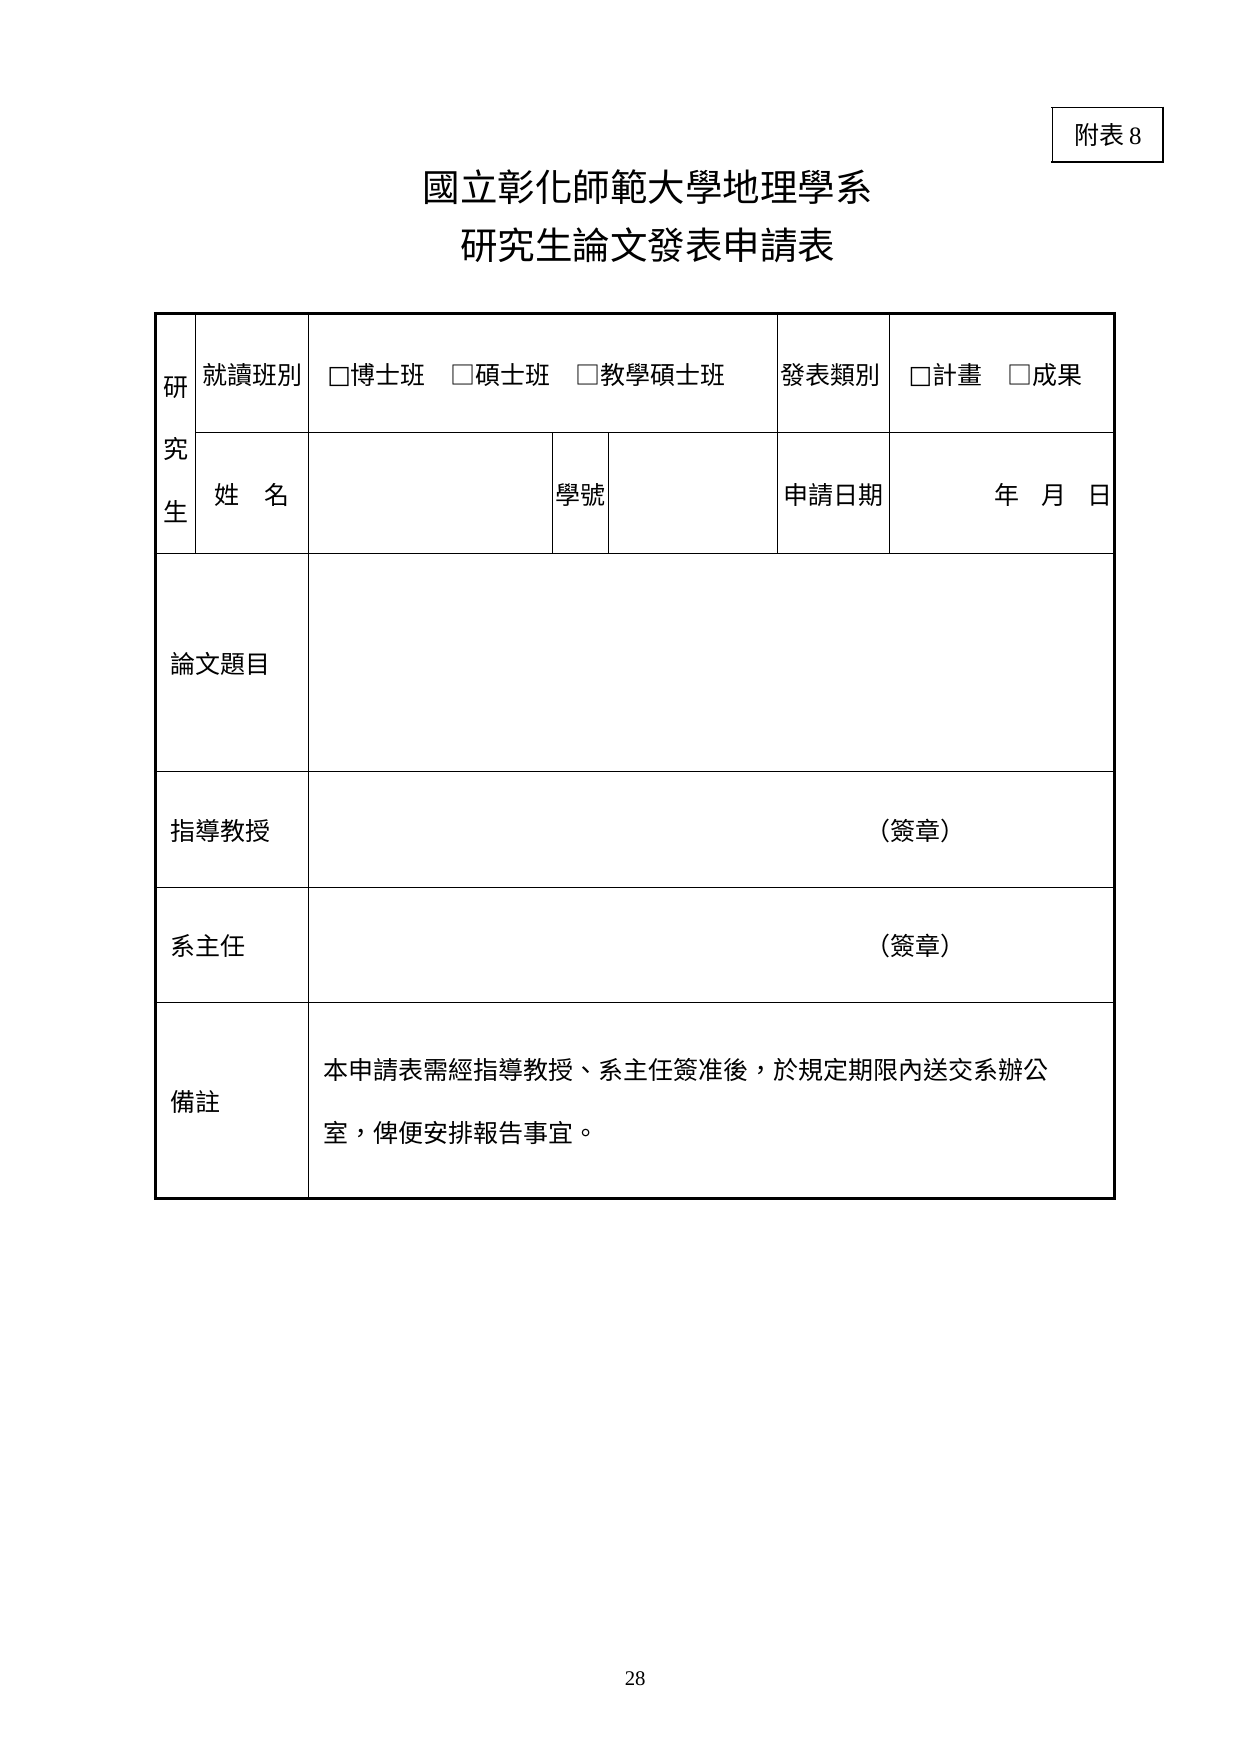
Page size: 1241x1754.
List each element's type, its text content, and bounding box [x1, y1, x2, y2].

table_cell 年 月 日 [890, 433, 1113, 552]
table_cell （簽章） [309, 888, 1113, 1002]
text 附表8 [1068, 116, 1147, 152]
table_cell 系主任 [157, 888, 308, 1002]
table_header □博士班 □碩士班 □教學碩士班 [309, 315, 777, 432]
table_header 就讀班別 [196, 315, 308, 432]
table_cell 申請日期 [778, 433, 889, 552]
table_cell 姓 名 [196, 433, 308, 552]
text 國立彰化師範大學地理學系 [128, 157, 1167, 212]
table_cell 指導教授 [157, 772, 308, 887]
table_cell 本申請表需經指導教授、系主任簽准後，於規定期限內送交系辦公室，俾便安排報告事宜。 [309, 1003, 1113, 1197]
table_cell 備註 [157, 1003, 308, 1197]
table_header 發表類別 [778, 315, 889, 432]
table_cell 學號 [553, 433, 608, 552]
table_cell 論文題目 [157, 554, 308, 771]
table_header □計畫 □成果 [890, 315, 1113, 432]
table_cell （簽章） [309, 772, 1113, 887]
table_cell [609, 433, 777, 552]
table_cell [309, 433, 552, 552]
text 研究生論文發表申請表 [140, 212, 1155, 274]
table_cell [309, 554, 1113, 771]
text [1053, 108, 1162, 161]
table_header 研 究 生 [157, 315, 195, 552]
